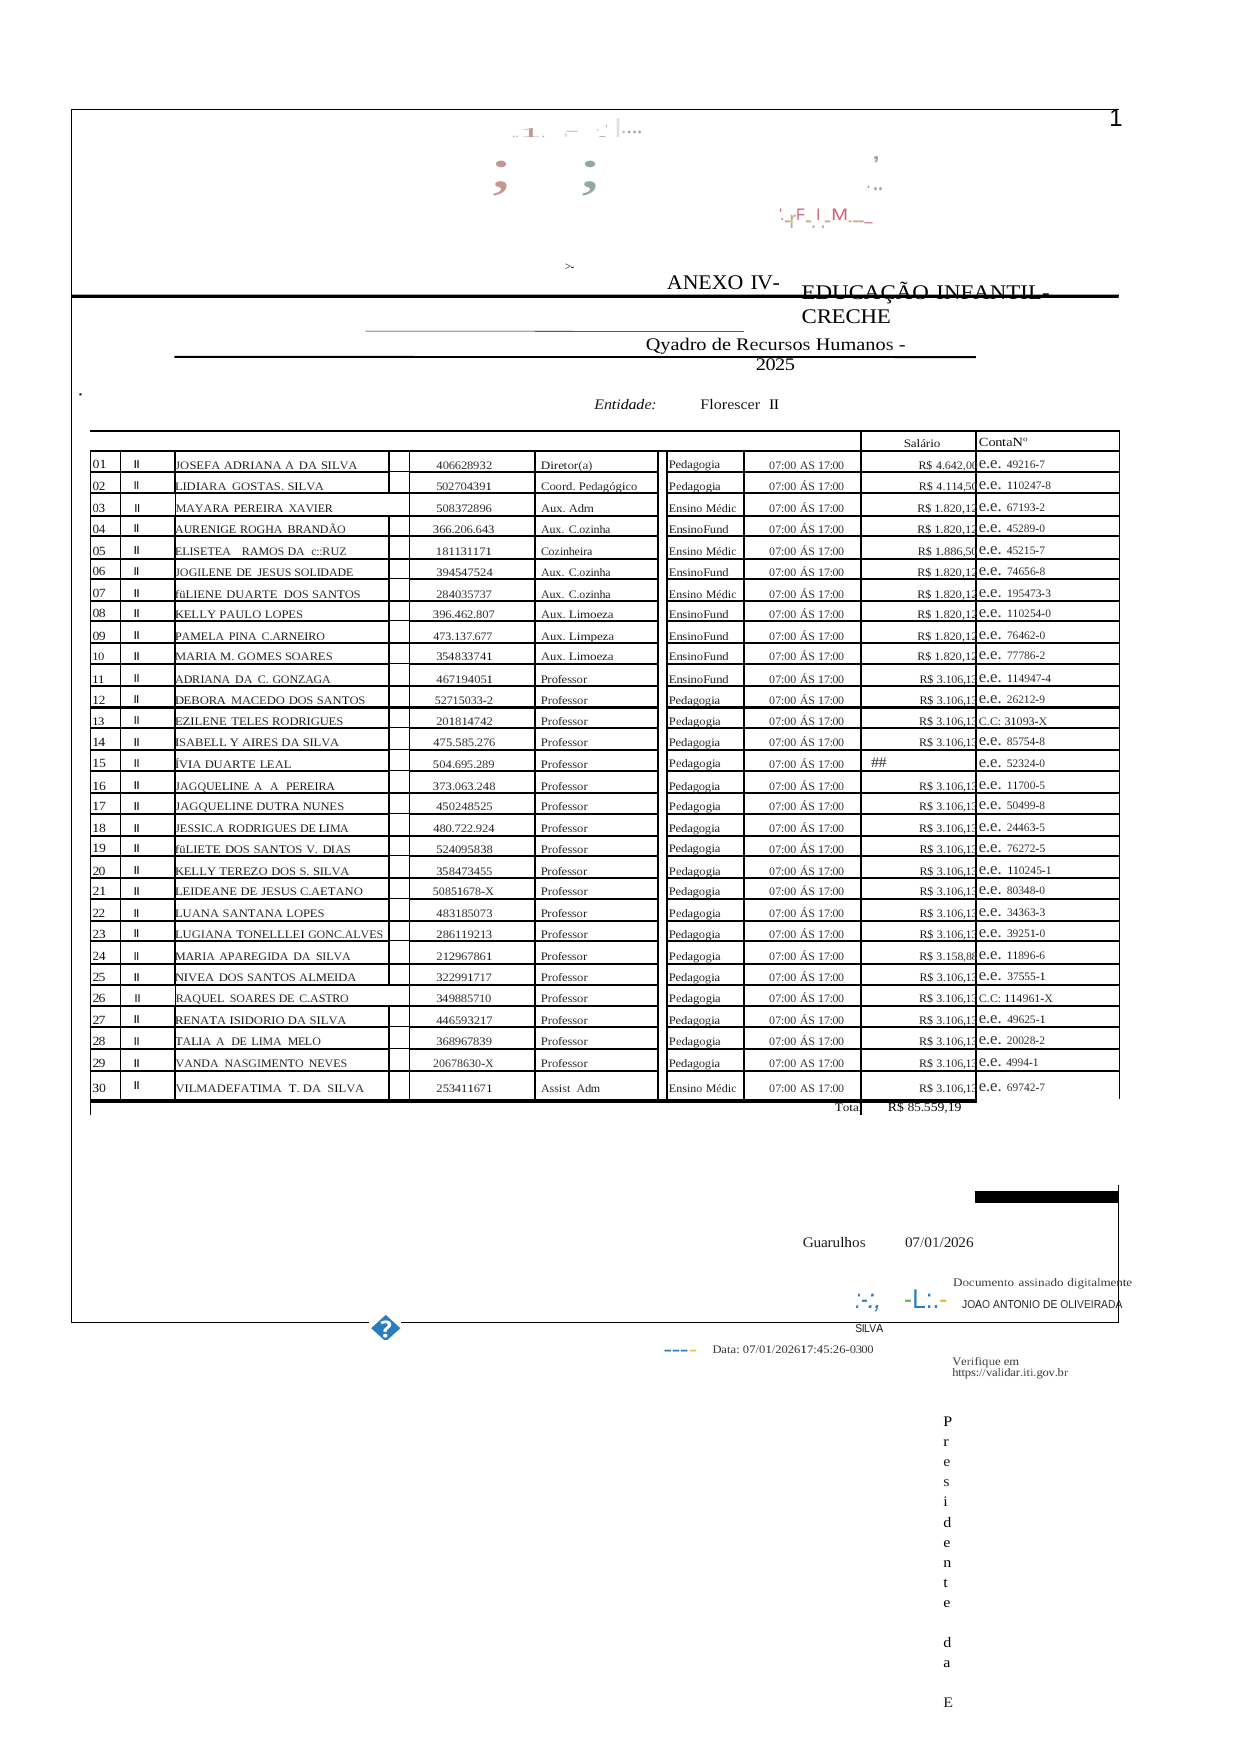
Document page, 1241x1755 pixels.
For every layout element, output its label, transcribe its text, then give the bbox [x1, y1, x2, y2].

table_cell PAMELA PINA C.ARNEIRO [176, 622, 388, 642]
table_cell e.e. 11700-5 [977, 772, 1119, 792]
table_cell EnsinoFund [668, 560, 743, 578]
table_cell [390, 517, 409, 535]
table_cell R$ 1.820,12 [862, 517, 975, 535]
table_cell [390, 472, 409, 492]
table_cell 23 [91, 922, 120, 940]
table_cell Professor [536, 900, 657, 919]
table_cell 07:00 ÁS 17:00 [745, 1028, 860, 1047]
table_cell 29 [91, 1050, 120, 1070]
table_cell MAYARA PEREIRA XAVIER [176, 494, 409, 515]
table_cell [390, 452, 409, 471]
text - ·_' .... 1 [565, 115, 1132, 138]
table_cell R$ 3.106,13 [862, 986, 975, 1005]
table_cell II [121, 922, 174, 940]
text .• .. [644, 165, 1105, 196]
table_cell R$ 3.106,13 [862, 837, 975, 855]
table_cell 12 [91, 687, 120, 706]
table_cell 52715033-2 [410, 687, 534, 706]
table_cell R$ 1.820,12 [862, 580, 975, 600]
table_cell 05 [91, 537, 120, 557]
table_cell Professor [536, 922, 657, 940]
table_cell EnsinoFund [668, 622, 743, 642]
table_cell RAQUEL SOARES DE C.ASTRO [176, 986, 409, 1005]
table_cell R$ 1.820,12 [862, 560, 975, 578]
table_cell 07:00 ÁS 17:00 [745, 965, 860, 983]
table_cell 06 [91, 560, 120, 578]
table_cell II [121, 665, 174, 685]
table_cell [659, 452, 666, 1099]
table_cell Pedagogia [668, 452, 743, 471]
table_cell 07:00 ÁS 17:00 [745, 772, 860, 792]
table_cell e.e. 26212-9 [977, 687, 1119, 706]
subtitle ANEXO IV- [549, 272, 780, 294]
table_cell Ensino Médic [668, 494, 743, 515]
table_cell II [121, 602, 174, 620]
table_cell Pedagogia [668, 1028, 743, 1047]
table_cell 07:00 ÁS 17:00 [745, 560, 860, 578]
table_cell e.e. 114947-4 [977, 665, 1119, 685]
table_cell Aux. Limoeza [536, 602, 657, 620]
table_cell [390, 856, 409, 877]
table_cell Cozinheira [536, 537, 657, 557]
table_cell 396.462.807 [410, 602, 534, 620]
text Entidade: Florescer II [594, 395, 1132, 412]
table_cell LUGIANA TONELLLEI GONC.ALVES [176, 922, 388, 940]
table_cell Pedagogia [668, 729, 743, 748]
table_cell 475.585.276 [410, 729, 534, 748]
table_cell Professor [536, 837, 657, 855]
table_cell 07:00 ÁS 17:00 [745, 942, 860, 963]
table_cell Aux. C.ozinha [536, 580, 657, 600]
table_cell 07:00 ÁS 17:00 [745, 729, 860, 748]
table_cell [390, 771, 409, 792]
table_cell 07:00 ÁS 17:00 [745, 751, 860, 770]
table_cell EnsinoFund [668, 602, 743, 620]
table_cell C.C: 114961-X [977, 986, 1119, 1005]
table_cell KELLY PAULO LOPES [176, 602, 388, 620]
table_cell füLIENE DUARTE DOS SANTOS [176, 580, 388, 600]
table_cell ÍVIA DUARTE LEAL [176, 751, 388, 770]
table_cell 07:00 ÁS 17:00 [745, 922, 860, 940]
table_cell 30 [91, 1072, 120, 1099]
table_cell 18 [91, 815, 120, 835]
table_cell II [121, 879, 174, 897]
text �- [369, 1306, 401, 1339]
table_cell 03 [91, 494, 120, 515]
table_cell II [121, 772, 174, 792]
table_cell e.e. 69742-7 [977, 1072, 1119, 1099]
text 1 n' 1 Unid li Nome 11 R.G. 11 Função 11 Habilitação 1 Horário 1 [568, 426, 1132, 483]
table_cell 07:00 ÁS 17:00 [745, 709, 860, 727]
table_header [90, 432, 860, 449]
table_cell 07:00 ÁS 17:00 [745, 815, 860, 835]
text - 2025 [644, 358, 907, 374]
table_cell R$ 3.106,13 [862, 879, 975, 897]
table_cell JAGQUELINE A A PEREIRA [176, 772, 388, 792]
text Documento assinado digitalmente [953, 1278, 1118, 1289]
table_cell MARIA M. GOMES SOARES [176, 644, 388, 662]
table_cell 20678630-X [410, 1050, 534, 1070]
table_cell II [121, 687, 174, 706]
table_cell R$ 3.106,13 [862, 1028, 975, 1047]
table_cell [390, 965, 409, 983]
table_cell Pedagogia [668, 900, 743, 919]
table_cell Coord. Pedagógico [536, 473, 657, 492]
table_cell KELLY TEREZO DOS S. SILVA [176, 857, 388, 877]
table_cell II [121, 537, 174, 557]
table_cell Professor [536, 794, 657, 812]
table_cell Pedagogia [668, 879, 743, 897]
table_cell e.e. 4994-1 [977, 1050, 1119, 1070]
table_cell 14 [91, 729, 120, 748]
table_cell R$ 3.106,13 [862, 665, 975, 685]
table_cell R$ 3.106,13 [862, 815, 975, 835]
table_cell Professor [536, 942, 657, 963]
table_cell EZILENE TELES RODRIGUES [176, 709, 388, 727]
table_cell Pedagogia [668, 709, 743, 727]
table_cell e.e. 77786-2 [977, 644, 1119, 662]
text 1 n' 1 Unid li Nome 11 R.G. 11 Função 11 Habilitação 1 Horário 1 [89, 1100, 1119, 1185]
table_cell e.e. 67193-2 [977, 494, 1119, 515]
table_cell II [121, 1007, 174, 1026]
table_cell Assist Adm [536, 1072, 657, 1099]
table_cell [390, 1027, 409, 1047]
table_cell [390, 644, 409, 662]
table_cell 13 [91, 709, 120, 727]
text '.-rF-.I.-M---_ [644, 205, 1009, 234]
table_cell 467194051 [410, 665, 534, 685]
table_cell 07:00 ÁS 17:00 [745, 473, 860, 492]
table_cell II [121, 837, 174, 855]
table_cell ELISETEA RAMOS DA c::RUZ [176, 537, 388, 557]
table_cell Professor [536, 965, 657, 983]
table_cell 22 [91, 900, 120, 919]
table_cell R$ 3.106,13 [862, 1072, 975, 1099]
table_cell EnsinoFund [668, 517, 743, 535]
table_cell RENATA ISIDORIO DA SILVA [176, 1007, 388, 1026]
text Verifique em https://validar.iti.gov.br [952, 1357, 1132, 1378]
table_cell e.e. 37555-1 [977, 965, 1119, 983]
table_cell Professor [536, 986, 657, 1005]
table_cell 19 [91, 837, 120, 855]
table_cell Pedagogia [668, 942, 743, 963]
table_cell 07 [91, 580, 120, 600]
table_cell 08 [91, 602, 120, 620]
table_cell II [121, 942, 174, 963]
table_cell Pedagogia [668, 986, 743, 1005]
table_cell e.e. 49625-1 [977, 1007, 1119, 1026]
table_cell e.e. 110245-1 [977, 857, 1119, 877]
table_cell 02 [91, 473, 120, 492]
table_cell 524095838 [410, 837, 534, 855]
table_cell [390, 941, 409, 963]
table_cell 07:00 ÁS 17:00 [745, 665, 860, 685]
table_cell EnsinoFund [668, 644, 743, 662]
table_cell II [121, 815, 174, 835]
table_cell VANDA NASGIMENTO NEVES [176, 1050, 388, 1070]
table_cell 21 [91, 879, 120, 897]
table_cell Pedagogia [668, 815, 743, 835]
table_cell II [121, 900, 174, 919]
table_cell VILMADEFATIMA T. DA SILVA [176, 1072, 388, 1099]
table_header Salário [862, 432, 975, 449]
table_cell Pedagogia [668, 751, 743, 770]
table_cell 16 [91, 772, 120, 792]
table_cell R$ 3.106,13 [862, 857, 975, 877]
table_cell 17 [91, 794, 120, 812]
table_cell 483185073 [410, 900, 534, 919]
table_cell 286119213 [410, 922, 534, 940]
table_cell e.e. 76272-5 [977, 837, 1119, 855]
table_cell Professor [536, 751, 657, 770]
table_cell Aux. C.ozinha [536, 560, 657, 578]
table_cell II [121, 452, 174, 471]
table_cell 15 [91, 751, 120, 770]
table_cell Diretor(a) [536, 452, 657, 471]
table_cell Aux. Limoeza [536, 644, 657, 662]
table_cell 358473455 [410, 857, 534, 877]
table_cell [390, 664, 409, 685]
table_cell e.e. 110254-0 [977, 602, 1119, 620]
table_cell II [121, 751, 174, 770]
table_cell R$ 1.820,12 [862, 644, 975, 662]
table_cell 212967861 [410, 942, 534, 963]
table_cell Aux. Adrn [536, 494, 657, 515]
table_cell Professor [536, 1028, 657, 1047]
table_cell C.C: 31093-X [977, 709, 1119, 727]
table_cell e.e. 34363-3 [977, 900, 1119, 919]
table_cell 201814742 [410, 709, 534, 727]
table_cell 09 [91, 622, 120, 642]
table_cell R$ 3.106,13 [862, 965, 975, 983]
table_cell Pedagogia [668, 473, 743, 492]
table_cell e.e. 195473-3 [977, 580, 1119, 600]
table_cell MARIA APAREGIDA DA SILVA [176, 942, 388, 963]
table_cell II [121, 729, 174, 748]
table_cell 354833741 [410, 644, 534, 662]
table_cell 01 [91, 452, 120, 471]
table_cell 04 [91, 517, 120, 535]
table_cell 07:00 AS 17:00 [745, 1072, 860, 1099]
table_cell JAGQUELINE DUTRA NUNES [176, 794, 388, 812]
table_cell [390, 750, 409, 770]
table_cell 07:00 ÁS 17:00 [745, 900, 860, 919]
table_cell II [121, 1028, 174, 1047]
table_cell 07:00 ÁS 17:00 [745, 837, 860, 855]
table_cell e.e. 11896-6 [977, 942, 1119, 963]
table_cell II [121, 622, 174, 642]
table_cell [390, 1007, 409, 1026]
table_cell Pedagogia [668, 922, 743, 940]
table_cell 502704391 [410, 473, 534, 492]
table_cell [390, 922, 409, 940]
table_cell Aux. Limpeza [536, 622, 657, 642]
table_cell 20 [91, 857, 120, 877]
table_cell R$ 3.158,88 [862, 942, 975, 963]
table_cell EnsinoFund [668, 665, 743, 685]
table_cell [390, 899, 409, 919]
table_cell LUANA SANTANA LOPES [176, 900, 388, 919]
table_cell Ensino Médic [668, 537, 743, 557]
table_cell R$ 3.106,13 [862, 922, 975, 940]
table_cell [390, 602, 409, 620]
table_cell 322991717 [410, 965, 534, 983]
table_cell 07:00 ÁS 17:00 [745, 580, 860, 600]
table_cell 25 [91, 965, 120, 983]
table_cell e.e. 39251-0 [977, 922, 1119, 940]
table_cell ISABELL Y AIRES DA SILVA [176, 729, 388, 748]
table_cell LIDIARA GOSTAS. SILVA [176, 473, 388, 492]
table_cell [390, 814, 409, 835]
table_cell 07:00 ÁS 17:00 [745, 857, 860, 877]
table_cell Professor [536, 665, 657, 685]
table_cell 508372896 [410, 494, 534, 515]
table_cell e.e. 45215-7 [977, 537, 1119, 557]
table_cell Professor [536, 709, 657, 727]
table_cell 284035737 [410, 580, 534, 600]
table_cell füLIETE DOS SANTOS V. DIAS [176, 837, 388, 855]
table_cell Ensino Médic [668, 1072, 743, 1099]
table_cell Pedagogia [668, 687, 743, 706]
table_cell 446593217 [410, 1007, 534, 1026]
table_cell Pedagogia [668, 965, 743, 983]
table_cell NIVEA DOS SANTOS ALMEIDA [176, 965, 388, 983]
table_cell II [121, 857, 174, 877]
table_cell LEIDEANE DE JESUS C.AETANO [176, 879, 388, 897]
table_cell [390, 687, 409, 706]
text >- [564, 261, 780, 272]
table_cell e.e. 52324-0 [977, 751, 1119, 770]
table_cell 07:00 ÁS 17:00 [745, 687, 860, 706]
table_cell e.e. 24463-5 [977, 815, 1119, 835]
subtitle ..1. [72, 134, 528, 138]
subtitle Guarulhos 07/01/2026 [644, 1234, 1118, 1251]
table_cell Professor [536, 772, 657, 792]
table_cell Pedagogia [668, 794, 743, 812]
table_cell Pedagogia [668, 857, 743, 877]
table_cell [390, 537, 409, 557]
table_cell R$ 3.106,13 [862, 709, 975, 727]
table_cell 07:00 ÁS 17:00 [745, 986, 860, 1005]
table_cell 373.063.248 [410, 772, 534, 792]
table_cell Professor [536, 729, 657, 748]
table_cell 10 [91, 644, 120, 662]
table_cell 450248525 [410, 794, 534, 812]
table_cell 07:00 ÁS 17:00 [745, 879, 860, 897]
table_cell II [121, 473, 174, 492]
table_cell e.e. 20028-2 [977, 1028, 1119, 1047]
table_cell II [121, 965, 174, 983]
table_cell JOSEFA ADRIANA A DA SILVA [176, 452, 388, 471]
table_cell 349885710 [410, 986, 534, 1005]
table_cell II [121, 517, 174, 535]
table_cell R$ 3.106,13 [862, 1050, 975, 1070]
table_cell R$ 3.106,13 [862, 1007, 975, 1026]
text ---- Data: 07/01/202617:45:26-0300 [644, 1337, 893, 1357]
table_cell e.e. 80348-0 [977, 879, 1119, 897]
table_cell Professor [536, 1007, 657, 1026]
table_cell Total [91, 1103, 860, 1115]
table_header ContaNº [977, 432, 1119, 449]
table_cell [390, 1049, 409, 1070]
table_cell 07:00 ÁS 17:00 [745, 494, 860, 515]
table_cell R$ 85.559,19 [862, 1099, 1119, 1115]
table_cell II [121, 580, 174, 600]
table_cell II [121, 986, 175, 1005]
table_cell DEBORA MACEDO DOS SANTOS [176, 687, 388, 706]
table_cell 28 [91, 1028, 120, 1047]
table_cell R$ 3.106,13 [862, 687, 975, 706]
table_cell [390, 579, 409, 600]
table_cell Pedagogia [668, 837, 743, 855]
text Qyadro de Recursos Humanos [644, 333, 907, 356]
table_cell 07:00 ÁS 17:00 [745, 1007, 860, 1026]
table_cell Professor [536, 1050, 657, 1070]
table_cell II [121, 560, 174, 578]
table_cell Professor [536, 879, 657, 897]
table_cell II [121, 494, 175, 515]
table_cell ADRIANA DA C. GONZAGA [176, 665, 388, 685]
table_cell [390, 560, 409, 578]
text EDUCAÇÃO INFANTIL- CRECHE [801, 280, 1132, 328]
table_cell e.e. 50499-8 [977, 794, 1119, 812]
table_cell R$ 1.820,12 [862, 622, 975, 642]
table_cell ## [862, 751, 975, 770]
table_cell R$ 3.106,13 [862, 729, 975, 748]
table_cell e.e. 85754-8 [977, 729, 1119, 748]
table_cell [390, 621, 409, 642]
table_cell TALIA A DE LIMA MELO [176, 1028, 388, 1047]
table_cell e.e. 49216-7 [977, 452, 1119, 471]
table_cell R$ 3.106,13 [862, 794, 975, 812]
table_cell Professor [536, 857, 657, 877]
table_cell e.e. 76462-0 [977, 622, 1119, 642]
table_cell JOGILENE DE JESUS SOLIDADE [176, 560, 388, 578]
table_cell II [121, 709, 174, 727]
table_cell 406628932 [410, 452, 534, 471]
table_cell 368967839 [410, 1028, 534, 1047]
table_cell 24 [91, 942, 120, 963]
table_cell 480.722.924 [410, 815, 534, 835]
table_cell 07:00 ÁS 17:00 [745, 537, 860, 557]
table_cell Pedagogia [668, 1050, 743, 1070]
table_cell 181131171 [410, 537, 534, 557]
table_cell e.e. 45289-0 [977, 517, 1119, 535]
table_cell R$ 3.106,13 [862, 900, 975, 919]
table_cell 07:00 ÁS 17:00 [745, 622, 860, 642]
table_cell AURENIGE ROGHA BRANDÃO [176, 517, 388, 535]
table_cell 07:00 AS 17:00 [745, 452, 860, 471]
table_cell 26 [91, 986, 120, 1005]
table_cell Professor [536, 815, 657, 835]
text ; ;· [489, 137, 626, 199]
table_cell 504.695.289 [410, 751, 534, 770]
table_cell [390, 1072, 409, 1099]
table_cell e.e. 74656-8 [977, 560, 1119, 578]
table_cell R$ 4.114,50 [862, 473, 975, 492]
table_cell 366.206.643 [410, 517, 534, 535]
table_cell 473.137.677 [410, 622, 534, 642]
table_cell 07:00 ÁS 17:00 [745, 644, 860, 662]
table_cell Pedagogia [668, 772, 743, 792]
table_cell [390, 794, 409, 812]
table_cell Aux. C.ozinha [536, 517, 657, 535]
table_cell II [121, 1072, 174, 1099]
text , [626, 138, 1132, 165]
table_cell 27 [91, 1007, 120, 1026]
table_cell II [121, 1050, 174, 1070]
table_cell R$ 1.820,12 [862, 494, 975, 515]
table_cell [390, 879, 409, 897]
table_cell Professor [536, 687, 657, 706]
table_cell II [121, 644, 174, 662]
table_cell Ensino Médic [668, 580, 743, 600]
table_cell Pedagogia [668, 1007, 743, 1026]
table_cell JESSIC.A RODRIGUES DE LIMA [176, 815, 388, 835]
table_cell 11 [91, 665, 120, 685]
table_cell II [121, 794, 174, 812]
table_cell 50851678-X [410, 879, 534, 897]
text :-:, -L:.- JOAO ANTONIO DE OLIVEIRADA SILVA [855, 1289, 1132, 1337]
table_cell R$ 1.820,12 [862, 602, 975, 620]
table_cell [390, 837, 409, 855]
table_cell 07:00 AS 17:00 [745, 1050, 860, 1070]
table_cell 07:00 ÁS 17:00 [745, 602, 860, 620]
table_cell 07:00 ÁS 17:00 [745, 794, 860, 812]
table_cell R$ 3.106,13 [862, 772, 975, 792]
table_cell [390, 709, 409, 727]
table_cell 07:00 ÁS 17:00 [745, 517, 860, 535]
table_cell R$ 1.886,50 [862, 537, 975, 557]
table_cell 394547524 [410, 560, 534, 578]
table_cell e.e. 110247-8 [977, 473, 1119, 492]
table_cell [390, 728, 409, 748]
table_cell 253411671 [410, 1072, 534, 1099]
table_cell R$ 4.642,00 [862, 452, 975, 471]
